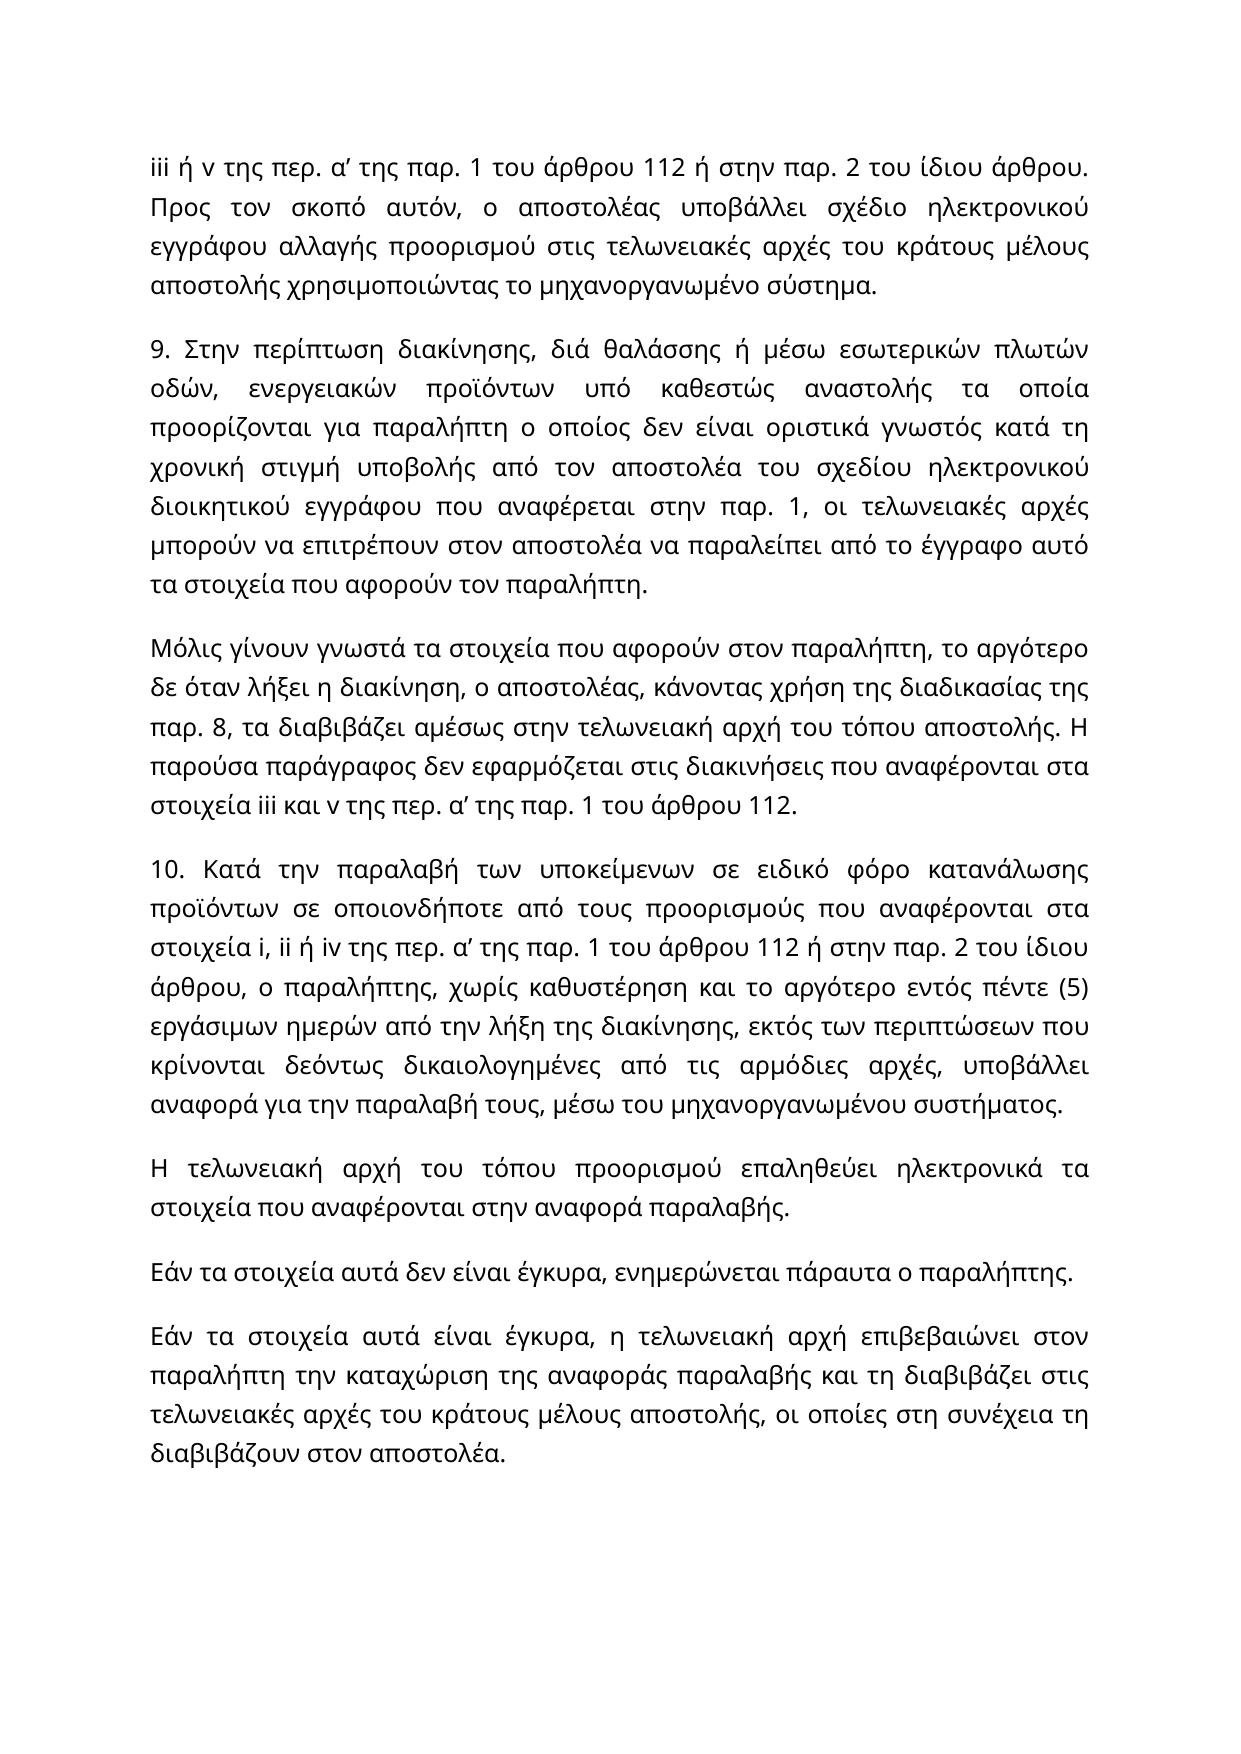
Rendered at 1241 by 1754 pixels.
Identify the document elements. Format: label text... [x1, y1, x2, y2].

text 9. Στην περίπτωση διακίνησης, διά θαλάσσης ή μέσω εσωτερικών πλωτών οδών, ενεργειακών προϊόντων υπό καθεστώς αναστολής τα οποία προορίζονται για παραλήπτη ο οποίος δεν είναι οριστικά γνωστός κατά τη χρονική στιγμή υποβολής από τον αποστολέα του σχεδίου ηλεκτρονικού διοικητικού εγγράφου που αναφέρεται στην παρ. 1, οι τελωνειακές αρχές μπορούν να επιτρέπουν στον αποστολέα να παραλείπει από το έγγραφο αυτό τα στοιχεία που αφορούν τον παραλήπτη. [150, 332, 1090, 601]
text Μόλις γίνουν γνωστά τα στοιχεία που αφορούν στον παραλήπτη, το αργότερο δε όταν λήξει η διακίνηση, ο αποστολέας, κάνοντας χρήση της διαδικασίας της παρ. 8, τα διαβιβάζει αμέσως στην τελωνειακή αρχή του τόπου αποστολής. Η παρούσα παράγραφος δεν εφαρμόζεται στις διακινήσεις που αναφέρονται στα στοιχεία iii και v της περ. α’ της παρ. 1 του άρθρου 112. [150, 631, 1090, 822]
text iii ή v της περ. α’ της παρ. 1 του άρθρου 112 ή στην παρ. 2 του ίδιου άρθρου. Προς τον σκοπό αυτόν, ο αποστολέας υποβάλλει σχέδιο ηλεκτρονικού εγγράφου αλλαγής προορισμού στις τελωνειακές αρχές του κράτους μέλους αποστολής χρησιμοποιώντας το μηχανοργανωμένο σύστημα. [150, 150, 1090, 302]
text Εάν τα στοιχεία αυτά δεν είναι έγκυρα, ενημερώνεται πάραυτα ο παραλήπτης. [150, 1254, 1090, 1288]
text Εάν τα στοιχεία αυτά είναι έγκυρα, η τελωνειακή αρχή επιβεβαιώνει στον παραλήπτη την καταχώριση της αναφοράς παραλαβής και τη διαβιβάζει στις τελωνειακές αρχές του κράτους μέλους αποστολής, οι οποίες στη συνέχεια τη διαβιβάζουν στον αποστολέα. [150, 1318, 1090, 1470]
text Η τελωνειακή αρχή του τόπου προορισμού επαληθεύει ηλεκτρονικά τα στοιχεία που αναφέρονται στην αναφορά παραλαβής. [150, 1151, 1090, 1224]
text 10. Κατά την παραλαβή των υποκείμενων σε ειδικό φόρο κατανάλωσης προϊόντων σε οποιονδήποτε από τους προορισμούς που αναφέρονται στα στοιχεία i, ii ή iv της περ. α’ της παρ. 1 του άρθρου 112 ή στην παρ. 2 του ίδιου άρθρου, ο παραλήπτης, χωρίς καθυστέρηση και το αργότερο εντός πέντε (5) εργάσιμων ημερών από την λήξη της διακίνησης, εκτός των περιπτώσεων που κρίνονται δεόντως δικαιολογημένες από τις αρμόδιες αρχές, υποβάλλει αναφορά για την παραλαβή τους, μέσω του μηχανοργανωμένου συστήματος. [150, 852, 1090, 1121]
